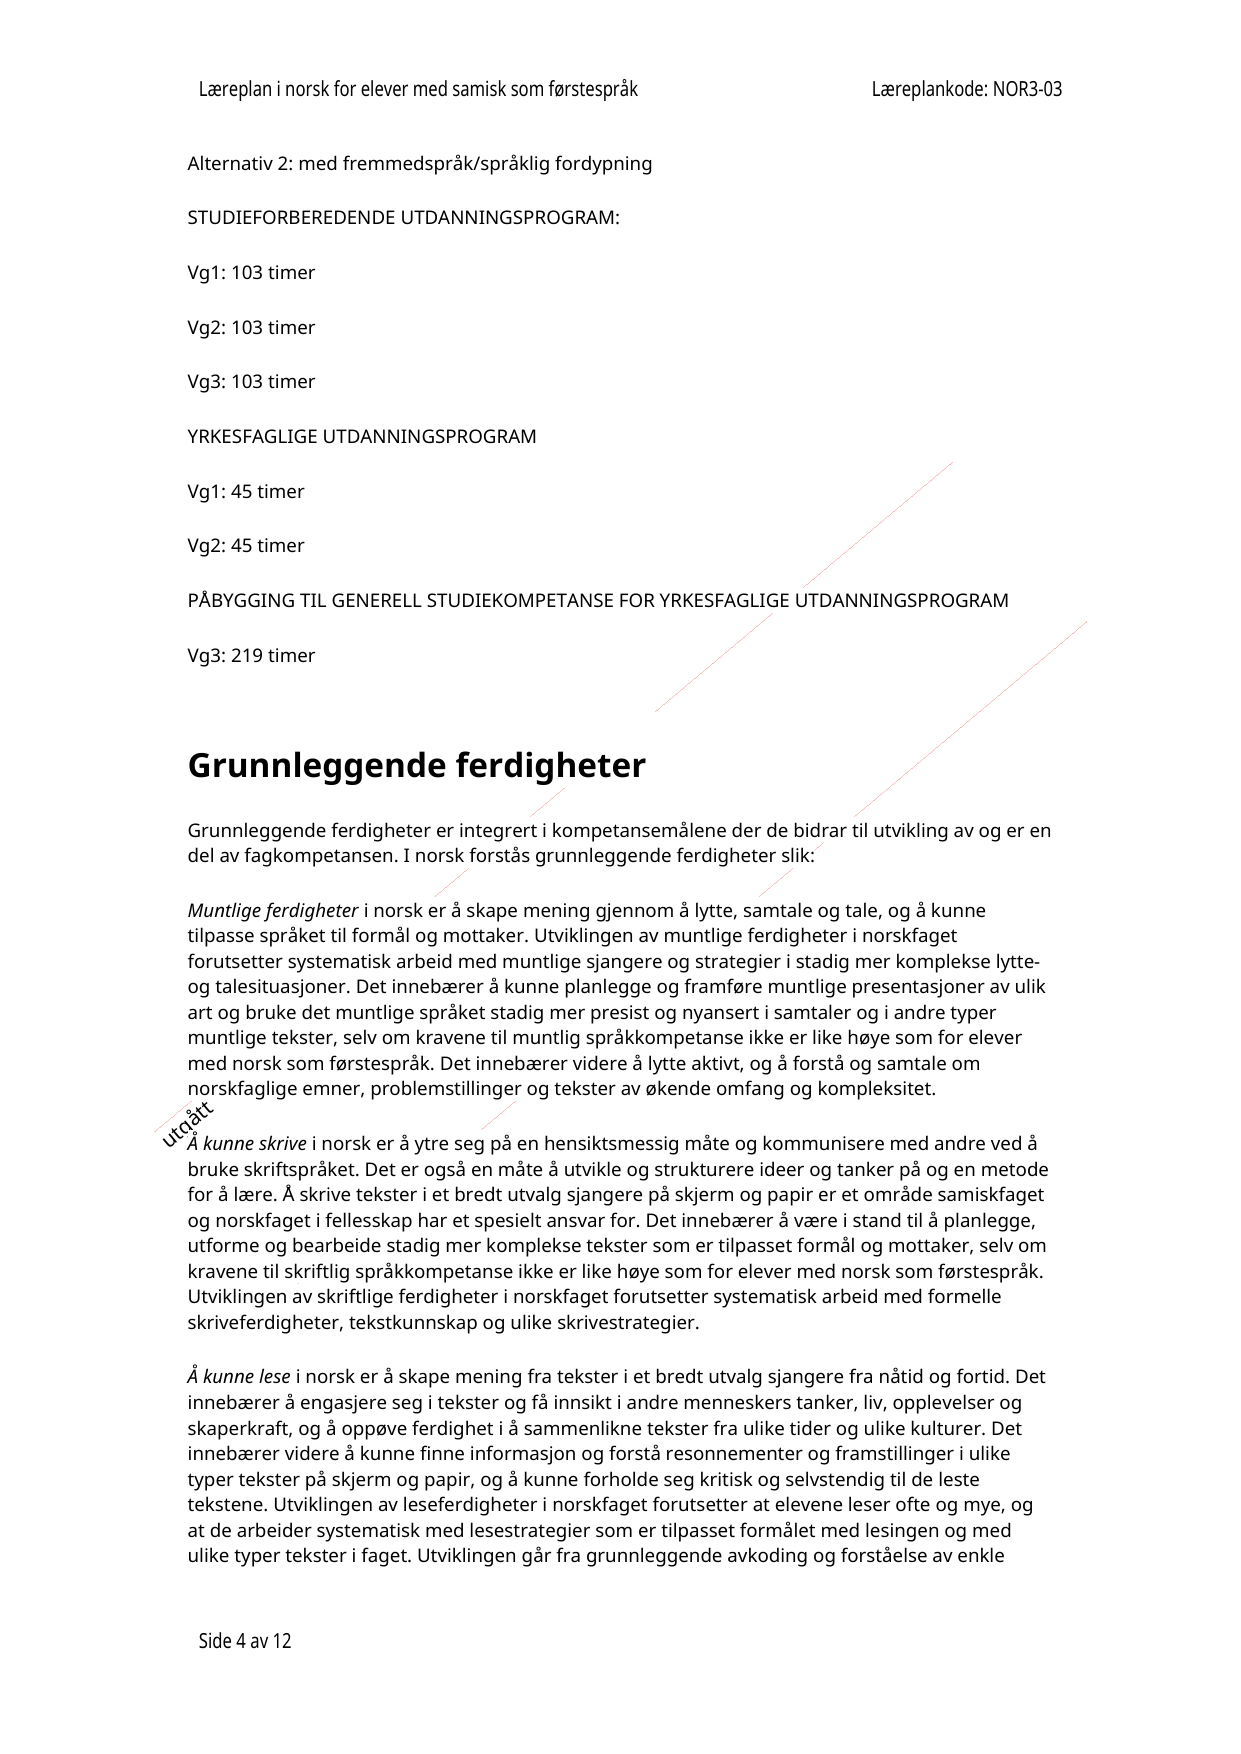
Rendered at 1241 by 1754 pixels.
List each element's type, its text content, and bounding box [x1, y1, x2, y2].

text Muntlige ferdigheter i norsk er å skape mening gjennom å lytte, samtale og tale, og å kunne tilpasse språket til formål og mottaker. Utviklingen av muntlige ferdigheter i norskfaget forutsetter systematisk arbeid med muntlige sjangere og strategier i stadig mer komplekse lytte- og talesituasjoner. Det innebærer å kunne planlegge og framføre muntlige presentasjoner av ulik art og bruke det muntlige språket stadig mer presist og nyansert i samtaler og i andre typer muntlige tekster, selv om kravene til muntlig språkkompetanse ikke er like høye som for elever med norsk som førstespråk. Det innebærer videre å lytte aktivt, og å forstå og samtale om norskfaglige emner, problemstillinger og tekster av økende omfang og kompleksitet. [937, 897, 1053, 1101]
text STUDIEFORBEREDENDE UTDANNINGSPROGRAM: [620, 205, 1053, 230]
text Vg2: 103 timer [315, 314, 1053, 339]
text YRKESFAGLIGE UTDANNINGSPROGRAM [187, 423, 1053, 449]
text Vg2: 45 timer [840, 533, 1053, 558]
text Vg1: 45 timer [904, 478, 1053, 504]
text PÅBYGGING TIL GENERELL STUDIEKOMPETANSE FOR YRKESFAGLIGE UTDANNINGSPROGRAM [804, 587, 1053, 613]
subtitle Grunnleggende ferdigheter [655, 697, 995, 788]
text Vg1: 45 timer [305, 478, 932, 504]
text Vg3: 103 timer [315, 369, 1053, 394]
text Vg1: 103 timer [315, 259, 1053, 285]
text Å kunne skrive i norsk er å ytre seg på en hensiktsmessig måte og kommunisere med andre ved å bruke skriftspråket. Det er også en måte å utvikle og strukturere ideer og tanker på og en metode for å lære. Å skrive tekster i et bredt utvalg sjangere på skjerm og papir er et område samiskfaget og norskfaget i fellesskap har et spesielt ansvar for. Det innebærer å være i stand til å planlegge, utforme og bearbeide stadig mer komplekse tekster som er tilpasset formål og mottaker, selv om kravene til skriftlig språkkompetanse ikke er like høye som for elever med norsk som førstespråk. Utviklingen av skriftlige ferdigheter i norskfaget forutsetter systematisk arbeid med formelle skriveferdigheter, tekstkunnskap og ulike skrivestrategier. [299, 1130, 1053, 1334]
text Alternativ 2: med fremmedspråk/språklig fordypning [653, 150, 1053, 176]
text Å kunne lese i norsk er å skape mening fra tekster i et bredt utvalg sjangere fra nåtid og fortid. Det innebærer å engasjere seg i tekster og få innsikt i andre menneskers tanker, liv, opplevelser og skaperkraft, og å oppøve ferdighet i å sammenlikne tekster fra ulike tider og ulike kulturer. Det innebærer videre å kunne finne informasjon og forstå resonnementer og framstillinger i ulike typer tekster på skjerm og papir, og å kunne forholde seg kritisk og selvstendig til de leste tekstene. Utviklingen av leseferdigheter i norskfaget forutsetter at elevene leser ofte og mye, og at de arbeider systematisk med lesestrategier som er tilpasset formålet med lesingen og med ulike typer tekster i faget. Utviklingen går fra grunnleggende avkoding og forståelse av enkle tekster til å kunne forstå, tolke, reflektere over og vurdere stadig mer komplekse tekster i ulike sjangere. [187, 1364, 1053, 1568]
text Vg3: 219 timer [1033, 651, 1053, 668]
text Vg3: 219 timer [315, 642, 736, 668]
text Vg3: 219 timer [709, 642, 1053, 668]
text Grunnleggende ferdigheter er integrert i kompetansemålene der de bidrar til utvikling av og er en del av fagkompetansen. I norsk forstås grunnleggende ferdigheter slik: [815, 817, 1053, 868]
text Vg2: 45 timer [305, 533, 866, 558]
subtitle Grunnleggende ferdigheter [890, 697, 1053, 788]
